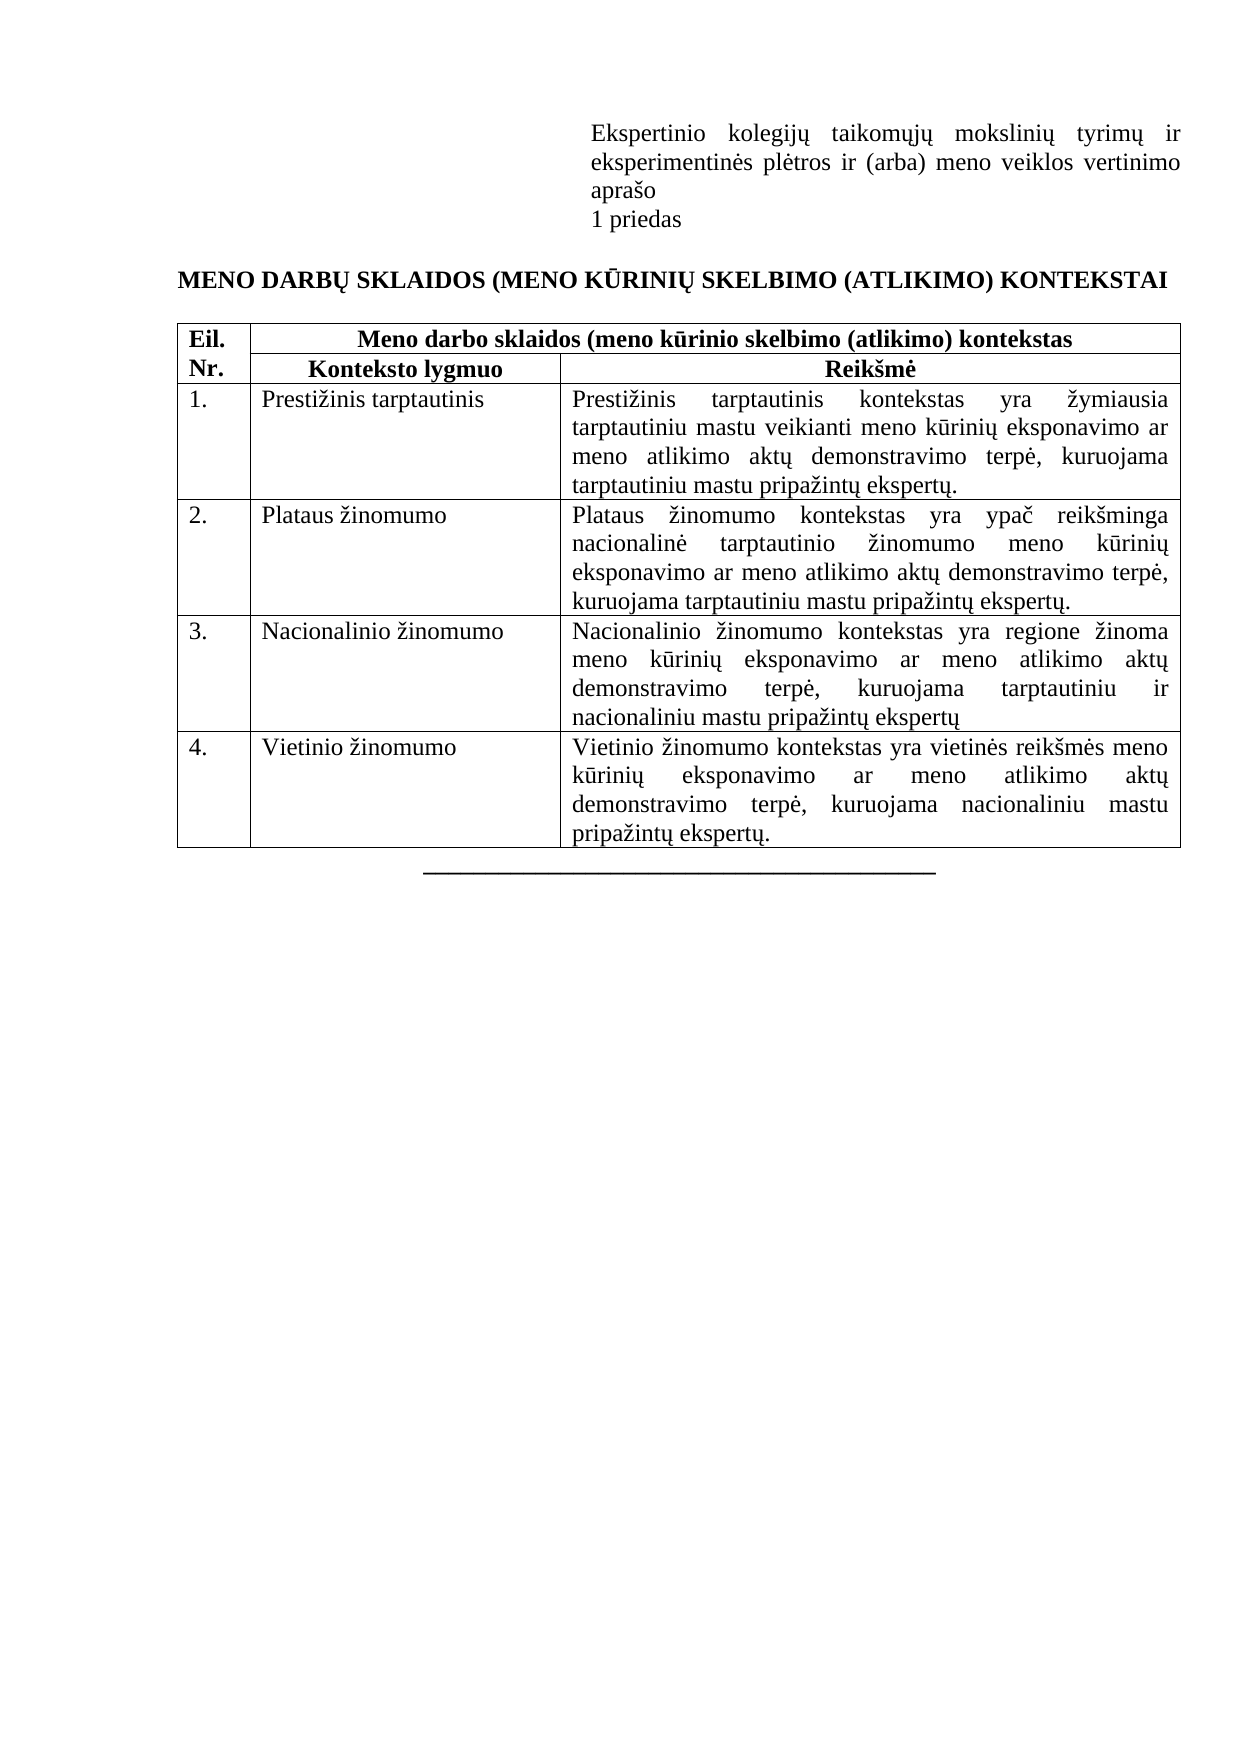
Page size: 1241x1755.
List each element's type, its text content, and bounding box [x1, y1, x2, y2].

table_header Meno darbo sklaidos (meno kūrinio skelbimo (atlikimo) kontekstas [251, 324, 1180, 353]
table_cell Plataus žinomumo [251, 500, 560, 615]
table_cell Prestižinis tarptautinis [251, 384, 560, 499]
table_cell Nacionalinio žinomumo kontekstas yra regione žinoma meno kūrinių eksponavimo ar meno atlikimo aktų demonstravimo terpė, kuruojama tarptautiniu ir nacionaliniu mastu pripažintų ekspertų [561, 616, 1180, 731]
table_cell Konteksto lygmuo [251, 354, 560, 383]
table_header Eil. Nr. [178, 324, 250, 383]
table_cell Vietinio žinomumo [251, 732, 560, 847]
table_cell Plataus žinomumo kontekstas yra ypač reikšminga nacionalinė tarptautinio žinomumo meno kūrinių eksponavimo ar meno atlikimo aktų demonstravimo terpė, kuruojama tarptautiniu mastu pripažintų ekspertų. [561, 500, 1180, 615]
text Ekspertinio kolegijų taikomųjų mokslinių tyrimų ir eksperimentinės plėtros ir (arba) meno veiklos vertinimo aprašo [591, 118, 1181, 204]
text _________________________________________ [177, 848, 1181, 877]
table_cell Prestižinis tarptautinis kontekstas yra žymiausia tarptautiniu mastu veikianti meno kūrinių eksponavimo ar meno atlikimo aktų demonstravimo terpė, kuruojama tarptautiniu mastu pripažintų ekspertų. [561, 384, 1180, 499]
table_cell 1. [178, 384, 250, 499]
text MENO DARBŲ SKLAIDOS (MENO KŪRINIŲ SKELBIMO (ATLIKIMO) KONTEKSTAI [177, 266, 1181, 294]
table_cell 2. [178, 500, 250, 615]
table_cell Vietinio žinomumo kontekstas yra vietinės reikšmės meno kūrinių eksponavimo ar meno atlikimo aktų demonstravimo terpė, kuruojama nacionaliniu mastu pripažintų ekspertų. [561, 732, 1180, 847]
table_cell Nacionalinio žinomumo [251, 616, 560, 731]
table_cell 3. [178, 616, 250, 731]
table_cell Reikšmė [561, 354, 1180, 383]
text 1 priedas [591, 204, 1181, 233]
table_cell 4. [178, 732, 250, 847]
